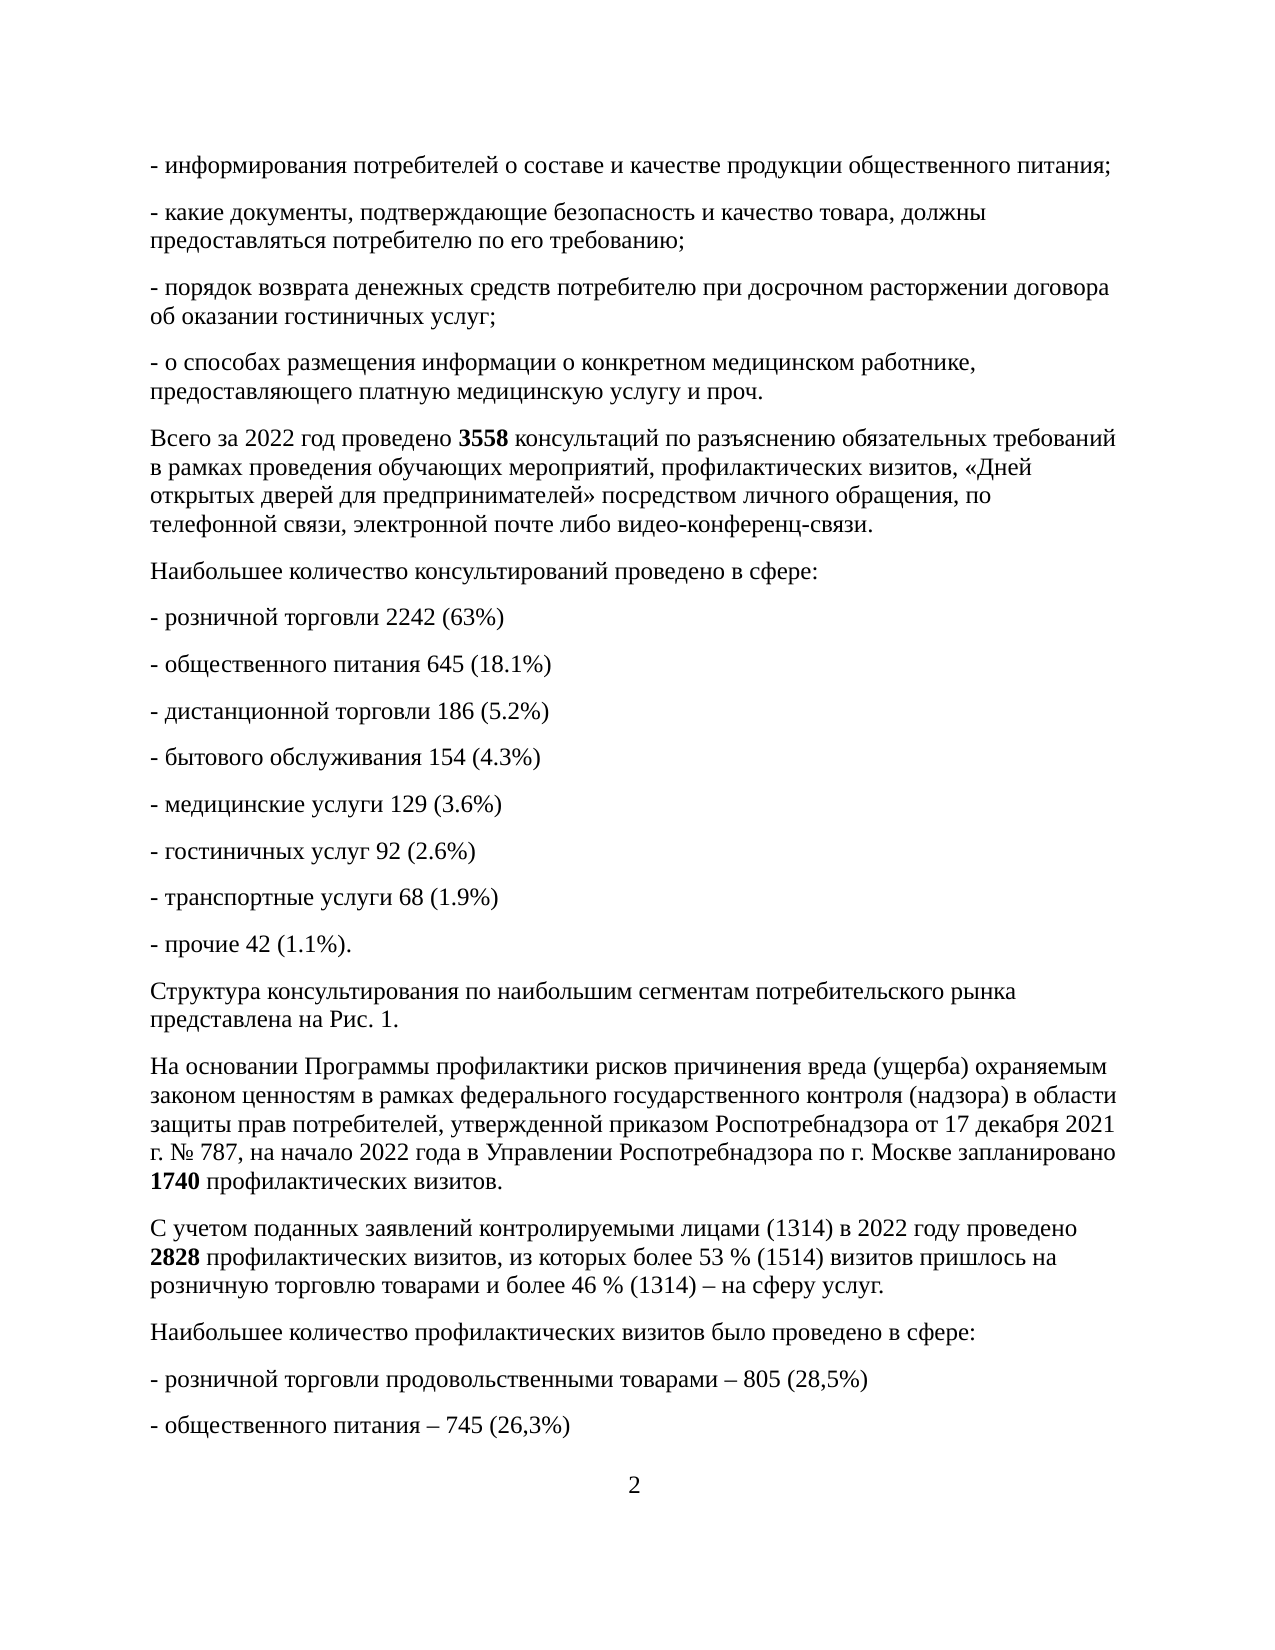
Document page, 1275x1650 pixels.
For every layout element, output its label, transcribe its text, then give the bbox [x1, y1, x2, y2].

text - общественного питания 645 (18.1%) [150, 649, 1125, 678]
text - розничной торговли 2242 (63%) [150, 602, 1125, 631]
text - прочие 42 (1.1%). [150, 929, 1125, 958]
text - бытового обслуживания 154 (4.3%) [150, 742, 1125, 771]
text - о способах размещения информации о конкретном медицинском работнике, предоставляющего платную медицинскую услугу и проч. [150, 347, 1125, 405]
text - гостиничных услуг 92 (2.6%) [150, 836, 1125, 864]
text - какие документы, подтверждающие безопасность и качество товара, должны предоставляться потребителю по его требованию; [150, 197, 1125, 254]
text - информирования потребителей о составе и качестве продукции общественного питания; [150, 150, 1125, 179]
text - порядок возврата денежных средств потребителю при досрочном расторжении договора об оказании гостиничных услуг; [150, 272, 1125, 329]
text На основании Программы профилактики рисков причинения вреда (ущерба) охраняемым законом ценностям в рамках федерального государственного контроля (надзора) в области защиты прав потребителей, утвержденной приказом Роспотребнадзора от 17 декабря 2021 г. № 787, на начало 2022 года в Управлении Роспотребнадзора по г. Москве запланировано 1740 профилактических визитов. [150, 1051, 1125, 1195]
text - общественного питания – 745 (26,3%) [150, 1410, 1125, 1439]
text - медицинские услуги 129 (3.6%) [150, 789, 1125, 818]
text Всего за 2022 год проведено 3558 консультаций по разъяснению обязательных требований в рамках проведения обучающих мероприятий, профилактических визитов, «Дней открытых дверей для предпринимателей» посредством личного обращения, по телефонной связи, электронной почте либо видео-конференц-связи. [150, 423, 1125, 538]
text Наибольшее количество профилактических визитов было проведено в сфере: [150, 1317, 1125, 1346]
text С учетом поданных заявлений контролируемыми лицами (1314) в 2022 году проведено 2828 профилактических визитов, из которых более 53 % (1514) визитов пришлось на розничную торговлю товарами и более 46 % (1314) – на сферу услуг. [150, 1213, 1125, 1299]
text - розничной торговли продовольственными товарами – 805 (28,5%) [150, 1364, 1125, 1392]
text Структура консультирования по наибольшим сегментам потребительского рынка представлена на Рис. 1. [150, 976, 1125, 1033]
text - транспортные услуги 68 (1.9%) [150, 882, 1125, 911]
text - дистанционной торговли 186 (5.2%) [150, 696, 1125, 724]
text Наибольшее количество консультирований проведено в сфере: [150, 556, 1125, 584]
